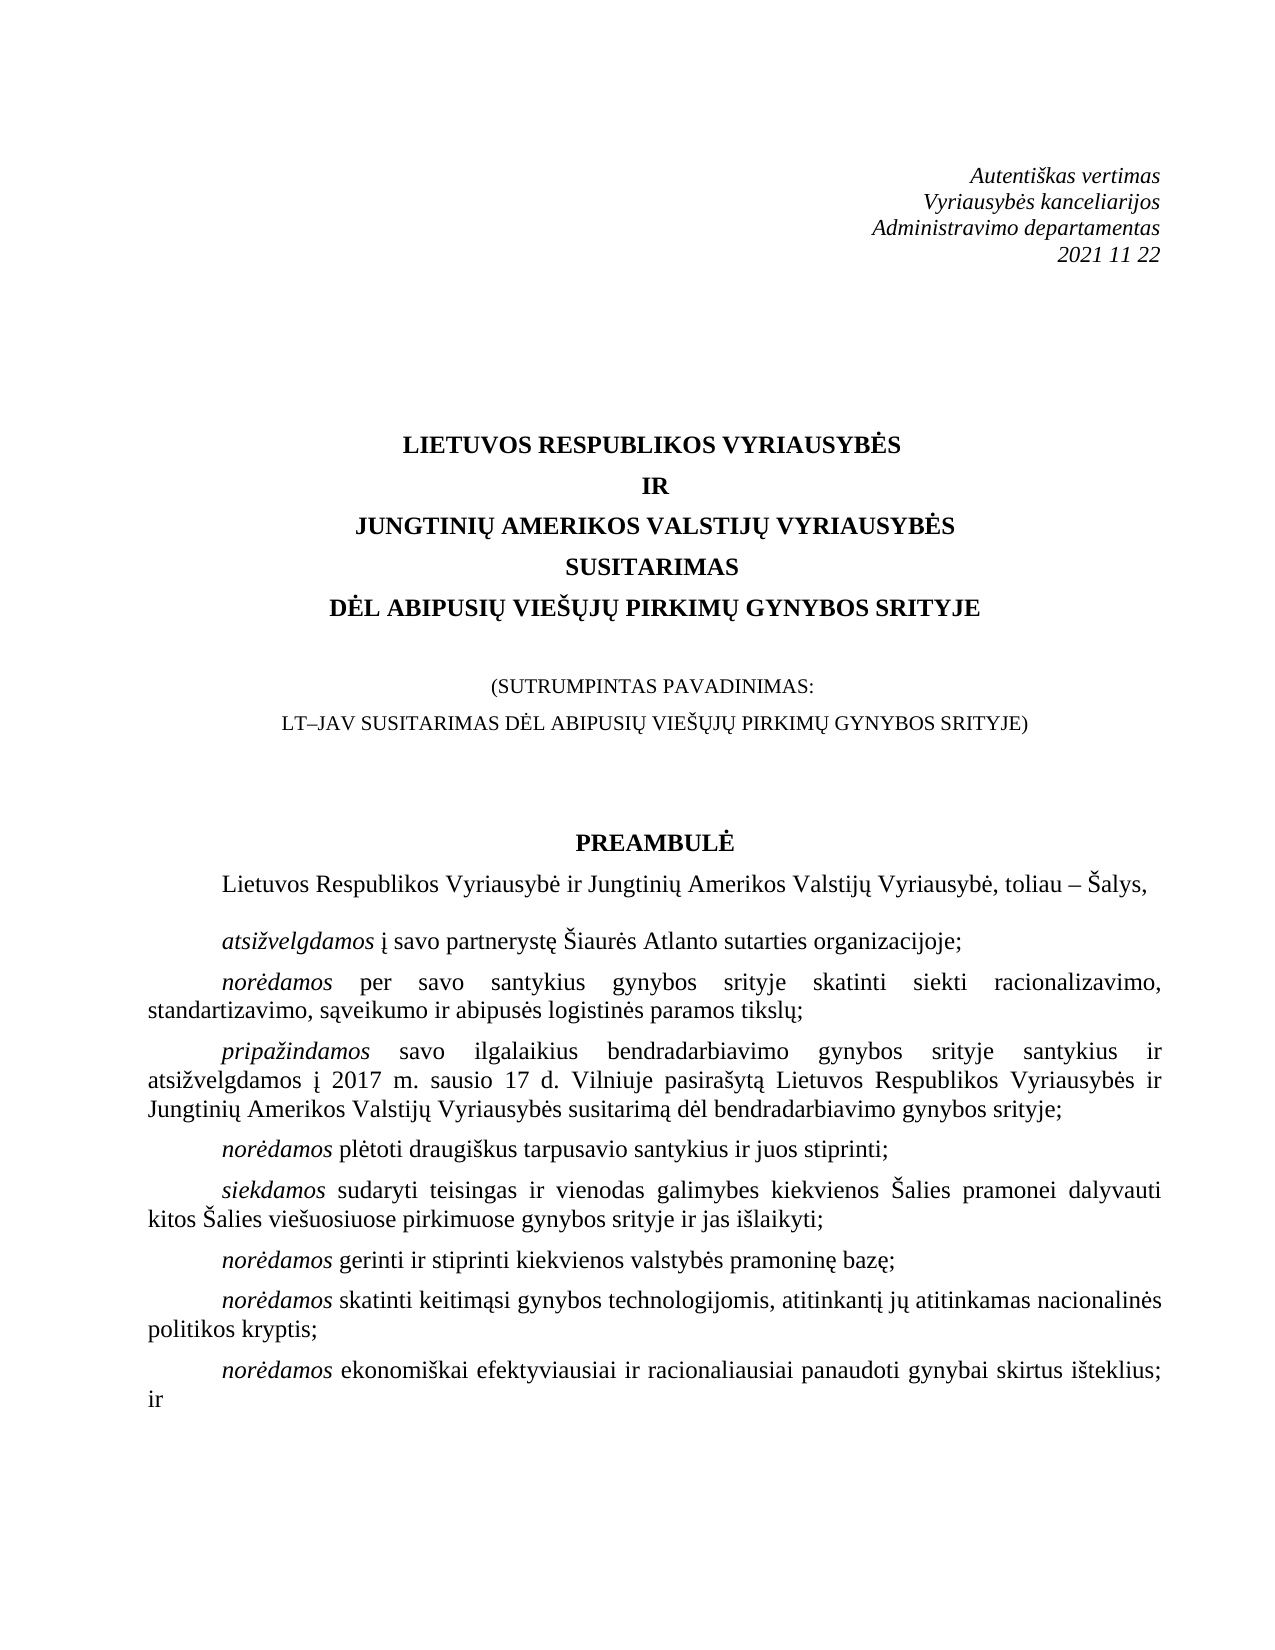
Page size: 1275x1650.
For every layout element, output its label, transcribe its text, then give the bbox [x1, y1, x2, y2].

text PREAMBULĖ [148, 828, 1162, 857]
text norėdamos skatinti keitimąsi gynybos technologijomis, atitinkantį jų atitinkamas nacionalinės politikos kryptis; [148, 1286, 1162, 1343]
text Vyriausybės kanceliarijos [148, 188, 1162, 214]
text (SUTRUMPINTAS PAVADINIMAS: [148, 674, 1162, 698]
text norėdamos gerinti ir stiprinti kiekvienos valstybės pramoninę bazę; [148, 1245, 1162, 1273]
text LT–JAV SUSITARIMAS DĖL ABIPUSIŲ VIEŠŲJŲ PIRKIMŲ GYNYBOS SRITYJE) [148, 710, 1162, 734]
text norėdamos plėtoti draugiškus tarpusavio santykius ir juos stiprinti; [148, 1134, 1162, 1163]
text Administravimo departamentas [148, 214, 1162, 241]
text norėdamos per savo santykius gynybos srityje skatinti siekti racionalizavimo, standartizavimo, sąveikumo ir abipusės logistinės paramos tikslų; [148, 967, 1162, 1024]
text pripažindamos savo ilgalaikius bendradarbiavimo gynybos srityje santykius ir atsižvelgdamos į 2017 m. sausio 17 d. Vilniuje pasirašytą Lietuvos Respublikos Vyriausybės ir Jungtinių Amerikos Valstijų Vyriausybės susitarimą dėl bendradarbiavimo gynybos srityje; [148, 1036, 1162, 1123]
text Lietuvos Respublikos Vyriausybė ir Jungtinių Amerikos Valstijų Vyriausybė, toliau – Šalys, [148, 869, 1162, 897]
text norėdamos ekonomiškai efektyviausiai ir racionaliausiai panaudoti gynybai skirtus išteklius; ir [148, 1355, 1162, 1412]
text Autentiškas vertimas [148, 162, 1162, 188]
text IR [148, 471, 1162, 499]
text atsižvelgdamos į savo partnerystę Šiaurės Atlanto sutarties organizacijoje; [148, 926, 1162, 955]
text siekdamos sudaryti teisingas ir vienodas galimybes kiekvienos Šalies pramonei dalyvauti kitos Šalies viešuosiuose pirkimuose gynybos srityje ir jas išlaikyti; [148, 1175, 1162, 1233]
text JUNGTINIŲ AMERIKOS VALSTIJŲ VYRIAUSYBĖS [148, 511, 1162, 540]
text LIETUVOS RESPUBLIKOS VYRIAUSYBĖS [148, 430, 1162, 459]
text DĖL ABIPUSIŲ VIEŠŲJŲ PIRKIMŲ GYNYBOS SRITYJE [148, 593, 1162, 622]
text SUSITARIMAS [148, 552, 1162, 581]
text 2021 11 22 [148, 241, 1162, 267]
